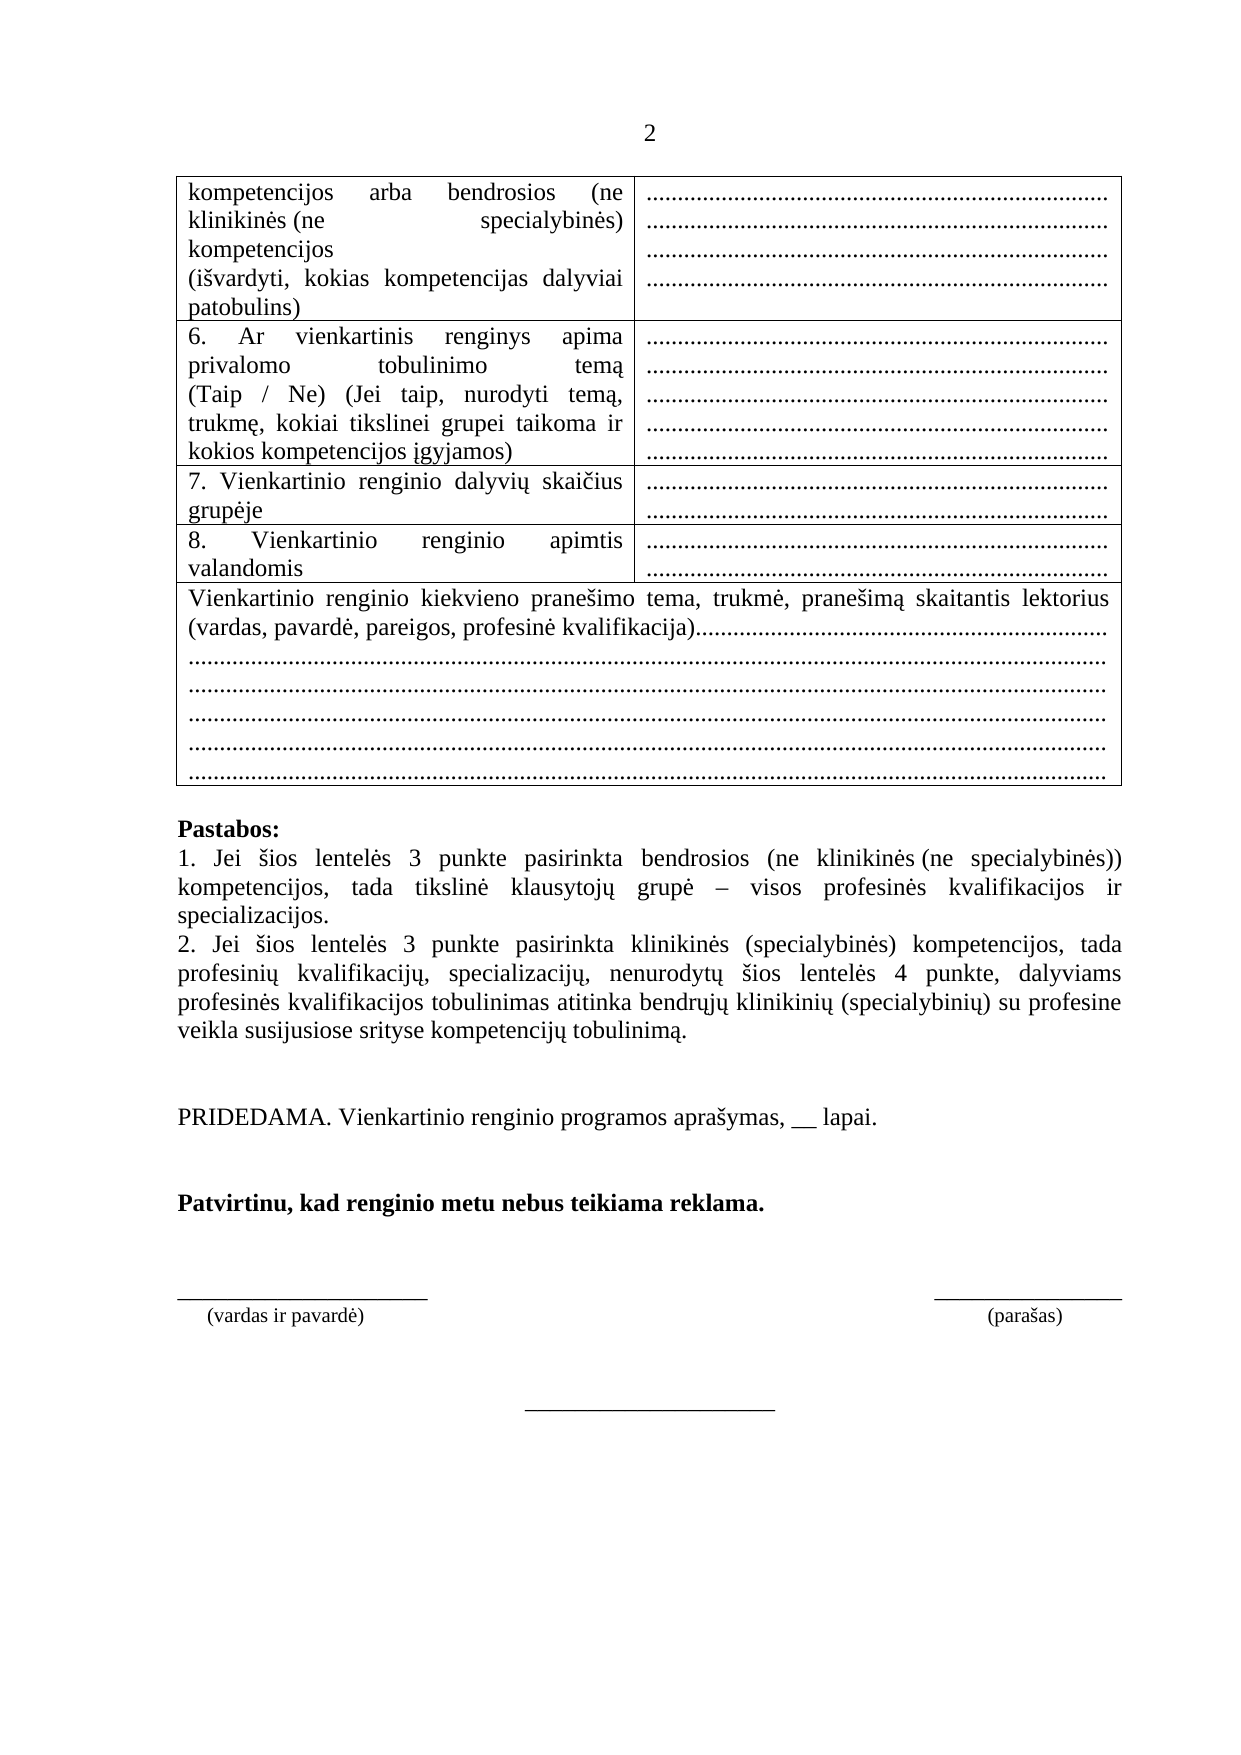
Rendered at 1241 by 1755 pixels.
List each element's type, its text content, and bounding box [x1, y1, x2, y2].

text ____________________ [177, 1385, 1122, 1413]
table_cell .................................................................................................................................................... [635, 466, 1121, 524]
text PRIDEDAMA. Vienkartinio renginio programos aprašymas, __ lapai. [177, 1102, 1122, 1131]
table_cell kompetencijos arba bendrosios (ne klinikinės (ne specialybinės) kompetencijos (išvardyti, kokias kompetencijas dalyviai patobulins) [177, 177, 634, 320]
text Patvirtinu, kad renginio metu nebus teikiama reklama. [177, 1188, 1122, 1217]
text ____________________ _______________ [177, 1274, 1122, 1303]
table_cell .................................................................................................................................................................................................................................................................................................................................................................................. [635, 321, 1121, 465]
table_cell .................................................................................................................................................... .................................................................................................................................................... [635, 177, 1121, 320]
text 1. Jei šios lentelės 3 punkte pasirinkta bendrosios (ne klinikinės (ne specialybinės)) kompetencijos, tada tikslinė klausytojų grupė – visos profesinės kvalifikacijos ir specializacijos. [177, 843, 1122, 929]
table_cell 7. Vienkartinio renginio dalyvių skaičius grupėje [177, 466, 634, 524]
text 2. Jei šios lentelės 3 punkte pasirinkta klinikinės (specialybinės) kompetencijos, tada profesinių kvalifikacijų, specializacijų, nenurodytų šios lentelės 4 punkte, dalyviams profesinės kvalifikacijos tobulinimas atitinka bendrųjų klinikinių (specialybinių) su profesine veikla susijusiose srityse kompetencijų tobulinimą. [177, 929, 1122, 1044]
table_cell 8. Vienkartinio renginio apimtis valandomis [177, 525, 634, 582]
table_cell .................................................................................................................................................... [635, 525, 1121, 582]
table_cell 6. Ar vienkartinis renginys apima privalomo tobulinimo temą (Taip / Ne) (Jei taip, nurodyti temą, trukmę, kokiai tikslinei grupei taikoma ir kokios kompetencijos įgyjamos) [177, 321, 634, 465]
text (vardas ir pavardė) (parašas) [177, 1303, 1122, 1327]
table_cell Vienkartinio renginio kiekvieno pranešimo tema, trukmė, pranešimą skaitantis lektorius (vardas, pavardė, pareigos, profesinė kvalifikacija).................................................................. ................................................................................................................................................... ................................................................................................................................................... ................................................................................................................................................... ................................................................................................................................................... ................................................................................................................................................... [177, 583, 1121, 784]
text Pastabos: [177, 814, 1122, 843]
